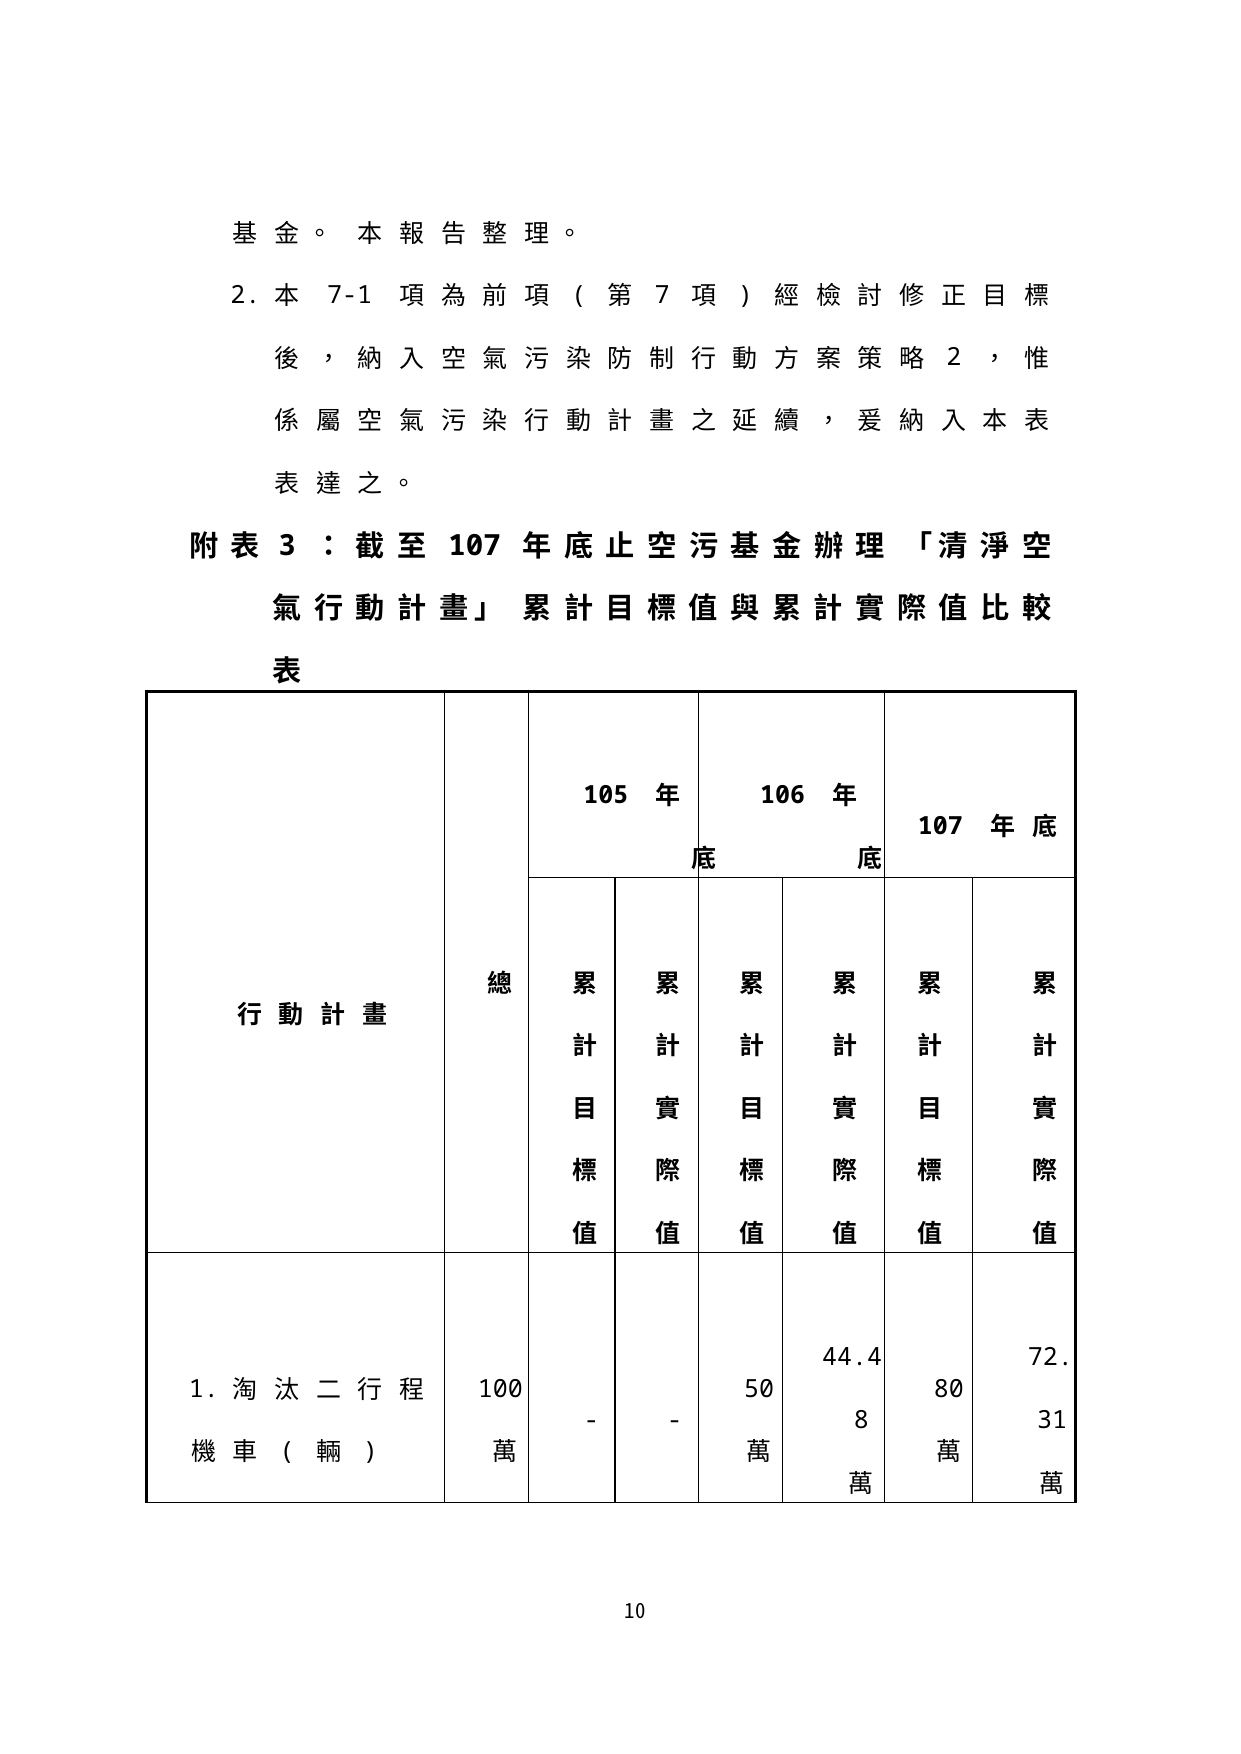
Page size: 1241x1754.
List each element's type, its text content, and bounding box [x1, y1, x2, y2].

table_header 行動計畫 [148, 693, 444, 1252]
table_cell 累計實際值 [783, 878, 884, 1252]
table_cell 累計實際值 [616, 878, 698, 1252]
table_cell 累計目標值 [529, 878, 614, 1252]
table_cell 80萬 [885, 1253, 972, 1502]
table_cell - [529, 1253, 614, 1502]
table_cell 累計實際值 [973, 878, 1074, 1252]
text 附表3：截至107年底止空污基金辦理「清淨空氣行動計畫」累計目標值與累計實際值比較表 [140, 502, 1058, 689]
table_header 總目標值 [445, 693, 528, 1252]
table_cell 累計目標值 [885, 878, 972, 1252]
table_cell - [616, 1253, 698, 1502]
text 基金。本報告整理。 [138, 189, 1058, 252]
table_header 105年底 [529, 693, 698, 877]
table_cell 72.31萬 [973, 1253, 1074, 1502]
table_cell 100萬 [445, 1253, 528, 1502]
table_cell 1.淘汰二行程機車(輛) [148, 1253, 444, 1502]
table_cell 44.48萬 [783, 1253, 884, 1502]
table_header 107年底 [885, 693, 1074, 877]
table_header 106年底 [699, 693, 884, 877]
table_cell 累計目標值 [699, 878, 782, 1252]
table_cell 50萬 [699, 1253, 782, 1502]
text 2.本7-1項為前項(第7項)經檢討修正目標後，納入空氣污染防制行動方案策略2，惟係屬空氣污染行動計畫之延續，爰納入本表表達之。 [216, 252, 1058, 502]
